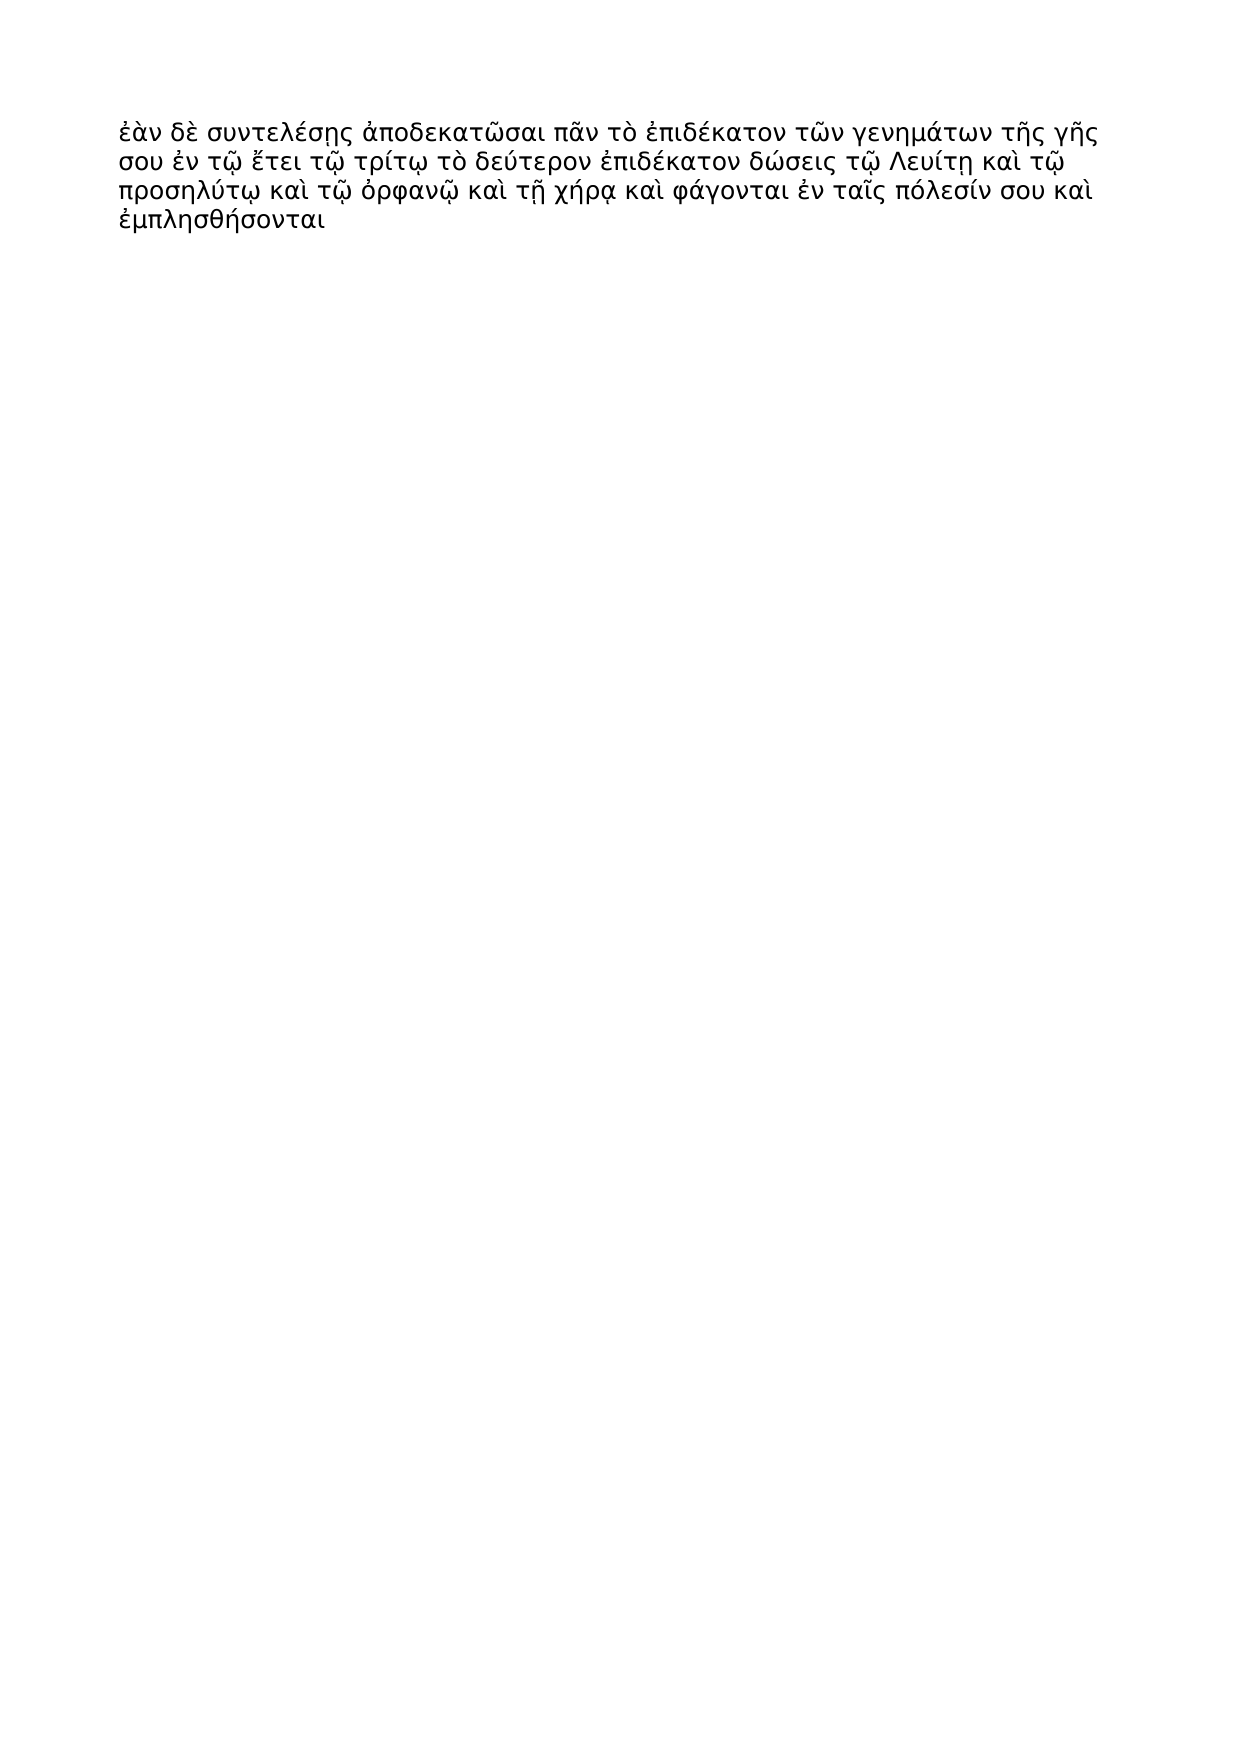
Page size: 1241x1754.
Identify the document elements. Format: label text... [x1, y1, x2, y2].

text ἐὰν δὲ συντελέσῃς ἀποδεκατῶσαι πᾶν τὸ ἐπιδέκατον τῶν γενημάτων τῆς γῆς σου ἐν τῷ ἔτει τῷ τρίτῳ τὸ δεύτερον ἐπιδέκατον δώσεις τῷ Λευίτῃ καὶ τῷ προσηλύτῳ καὶ τῷ ὀρφανῷ καὶ τῇ χήρᾳ καὶ φάγονται ἐν ταῖς πόλεσίν σου καὶ ἐμπλησθήσονται [118, 118, 1122, 235]
